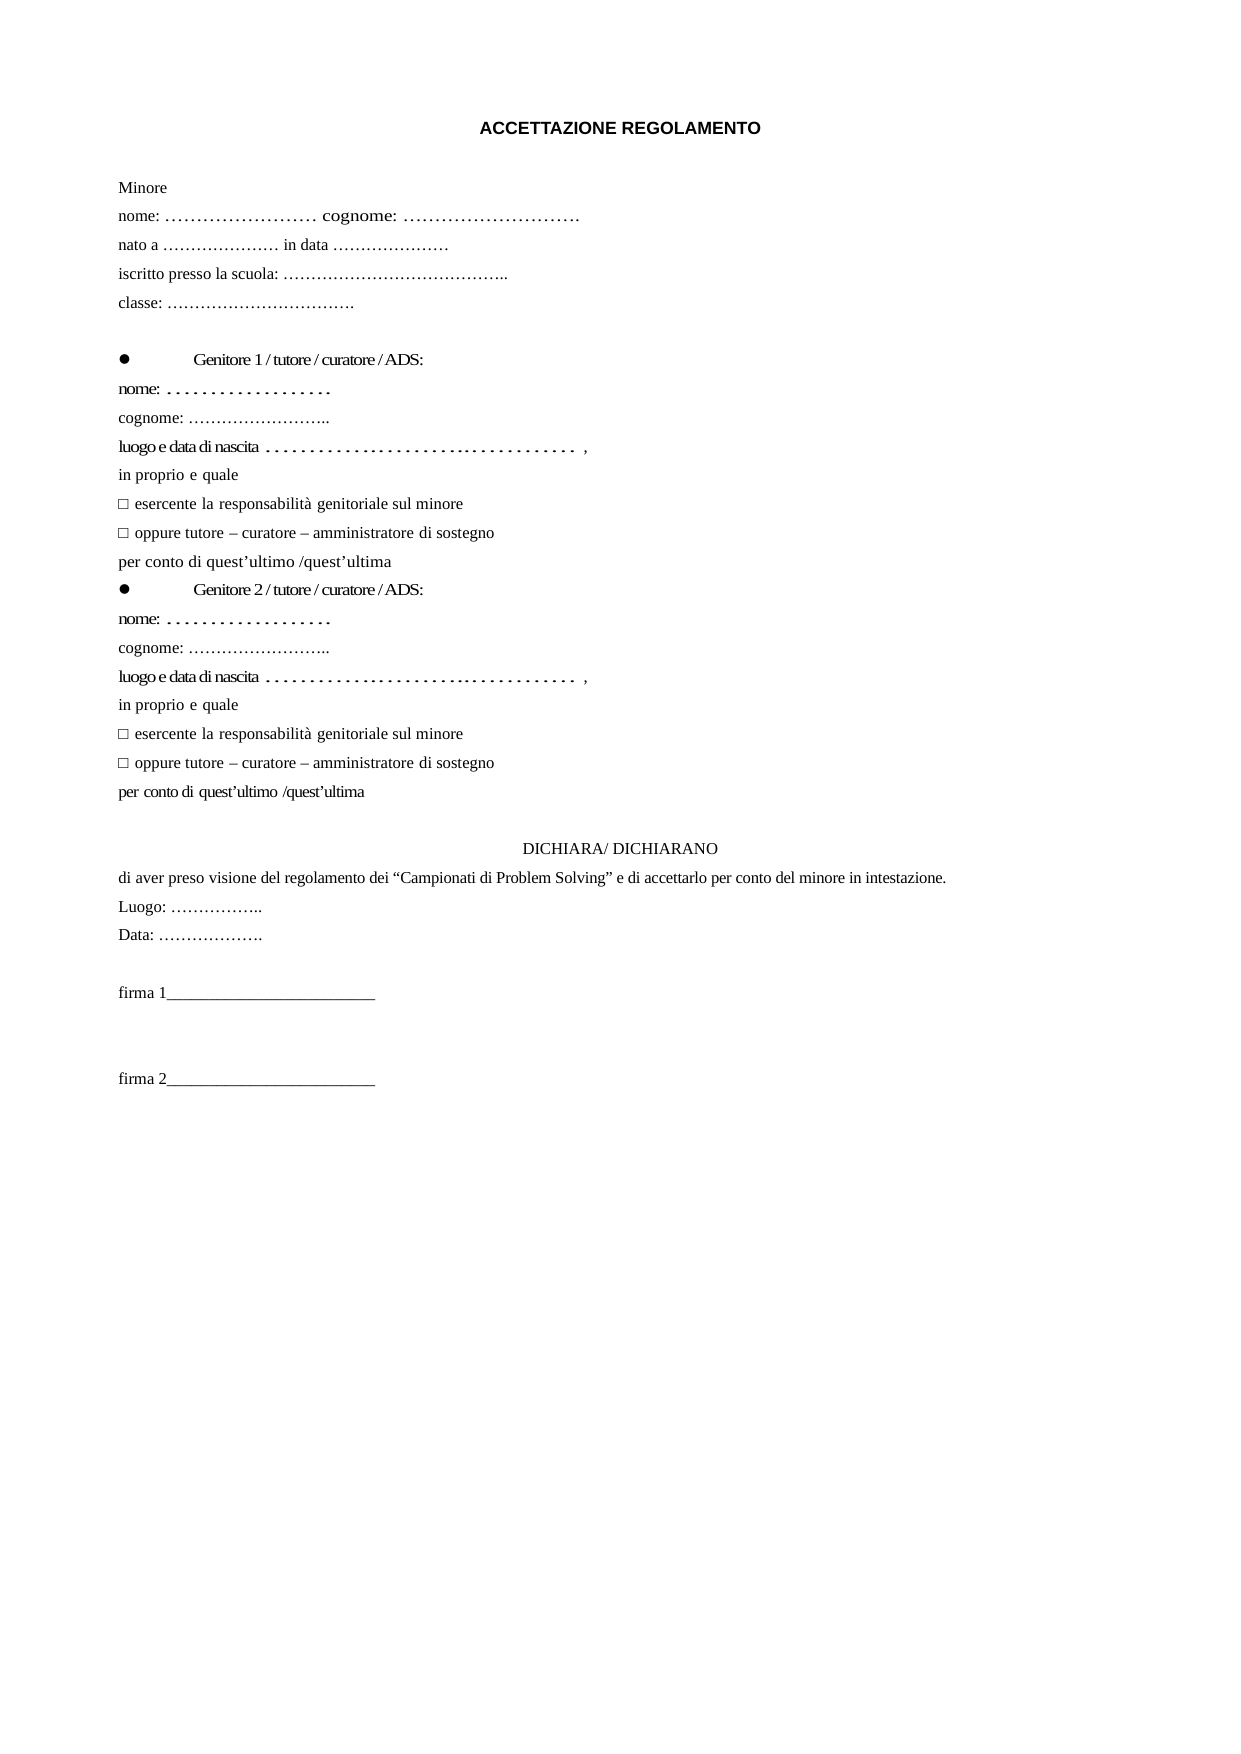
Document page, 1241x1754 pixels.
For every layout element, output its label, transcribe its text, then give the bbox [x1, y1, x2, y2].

list DICHIARA/ DICHIARANO [118, 839, 1122, 858]
text Data: ………………. [118, 925, 1122, 944]
text nome: …………………… cognome: ………………………. [118, 206, 1122, 225]
list cognome: …………………….. [118, 638, 1122, 657]
list luogo e data di nascita ………….………..………… , [118, 436, 1122, 456]
list in proprio e quale [118, 695, 1122, 714]
list nome: ………………. [118, 609, 1122, 628]
text di aver preso visione del regolamento dei “Campionati di Problem Solving” e di accettarlo per conto del minore in intestazione. [118, 868, 1122, 887]
list □ oppure tutore – curatore – amministratore di sostegno [118, 523, 1122, 542]
list per conto di quest’ultimo /quest’ultima [118, 781, 1122, 801]
list cognome: …………………….. [118, 408, 1122, 427]
list per conto di quest’ultimo /quest’ultima [118, 551, 1122, 571]
text nato a ………………… in data ………………… [118, 235, 1122, 254]
list Genitore 1 / tutore / curatore / ADS: [118, 350, 1122, 369]
list luogo e data di nascita ………….………..………… , [118, 666, 1122, 686]
list □ esercente la responsabilità genitoriale sul minore [118, 494, 1122, 513]
list in proprio e quale [118, 465, 1122, 484]
text Minore [118, 177, 1122, 197]
list □ esercente la responsabilità genitoriale sul minore [118, 724, 1122, 743]
list nome: ………………. [118, 379, 1122, 398]
list □ oppure tutore – curatore – amministratore di sostegno [118, 753, 1122, 772]
text iscritto presso la scuola: ………………………………….. [118, 264, 1122, 283]
text classe: ……………………………. [118, 292, 1122, 312]
text firma 1_________________________ [118, 983, 1122, 1002]
list Genitore 2 / tutore / curatore / ADS: [118, 580, 1122, 599]
text firma 2_________________________ [118, 1069, 1122, 1088]
text Luogo: …………….. [118, 896, 1122, 916]
text ACCETTAZIONE REGOLAMENTO [118, 118, 1122, 138]
